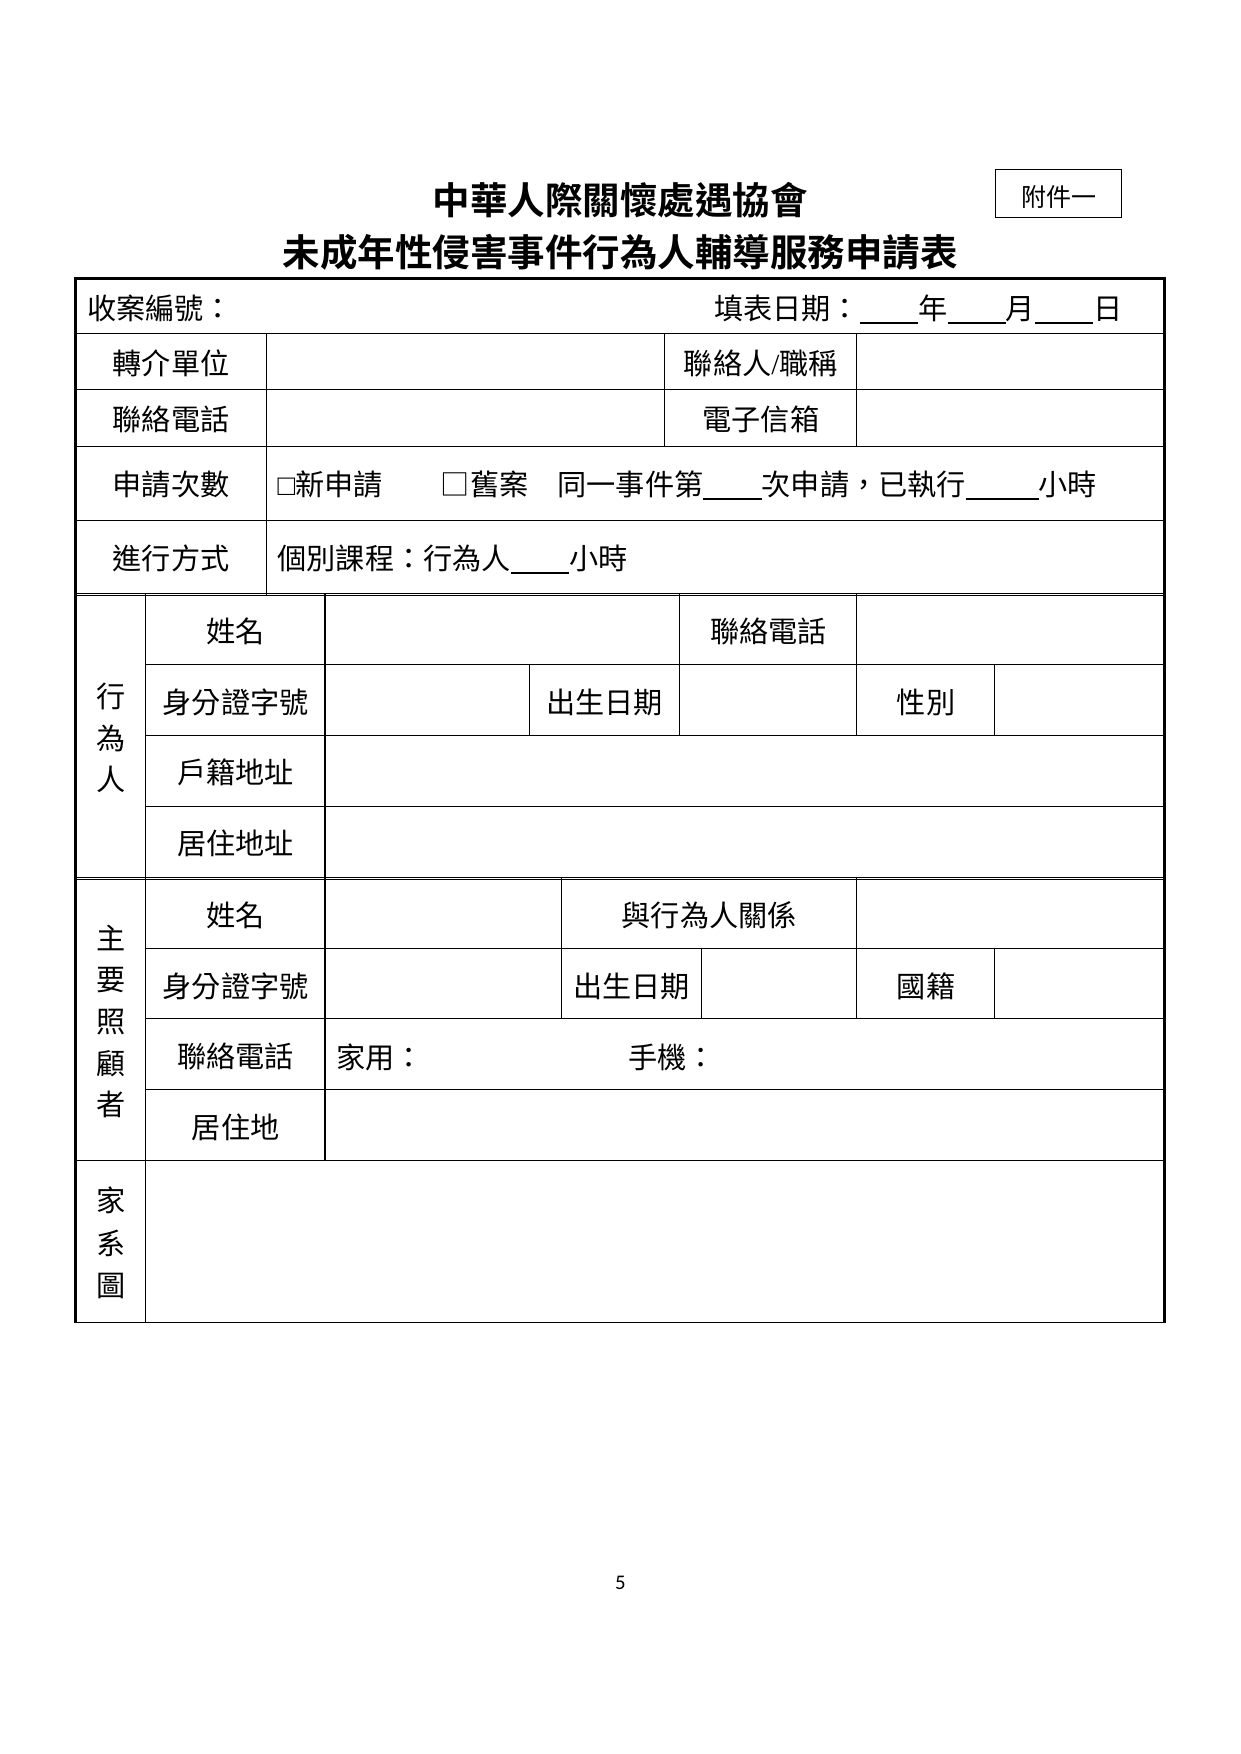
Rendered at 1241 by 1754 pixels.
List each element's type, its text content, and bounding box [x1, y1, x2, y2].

table_cell 個別課程：行為人 小時 [267, 521, 1163, 593]
table_cell [326, 736, 1163, 806]
table_cell 身分證字號 [146, 665, 324, 735]
table_cell [326, 807, 1163, 877]
table_header 收案編號： 填表日期： 年 月 日 [77, 280, 1163, 333]
table_cell 出生日期 [562, 949, 701, 1018]
table_cell 與行為人關係 [562, 880, 856, 947]
table_cell [326, 880, 561, 947]
table_cell 家用： 手機： [326, 1019, 1163, 1089]
table_cell 家系圖 [77, 1161, 145, 1322]
table_cell 戶籍地址 [146, 736, 324, 806]
table_cell [680, 665, 856, 735]
table_cell [267, 390, 664, 446]
text 附件一 [1011, 177, 1106, 210]
table_cell 身分證字號 [146, 949, 324, 1018]
text 中華人際關懷處遇協會 [118, 173, 1122, 225]
table_cell [857, 334, 1163, 389]
table_cell 出生日期 [530, 665, 679, 735]
table_cell 聯絡電話 [680, 596, 856, 664]
text 中華人際關懷處遇協會 [996, 170, 1121, 217]
table_cell 申請次數 [77, 447, 266, 519]
table_cell [857, 390, 1163, 446]
table_cell 居住地 [146, 1090, 324, 1160]
table_cell [857, 880, 1163, 947]
table_cell 主要照顧者 [77, 880, 145, 1160]
table_cell [267, 334, 664, 389]
table_cell [995, 949, 1163, 1018]
table_cell [326, 665, 529, 735]
table_cell 轉介單位 [77, 334, 266, 389]
table_cell 居住地址 [146, 807, 324, 877]
table_cell 聯絡電話 [146, 1019, 324, 1089]
table_cell 性別 [857, 665, 994, 735]
table_cell [326, 596, 679, 664]
table_cell [326, 1090, 1163, 1160]
table_cell 姓名 [146, 880, 324, 947]
table_cell 電子信箱 [665, 390, 856, 446]
table_cell [995, 665, 1163, 735]
table_cell [146, 1161, 1163, 1322]
table_cell □新申請 □舊案 同一事件第 次申請，已執行 小時 [267, 447, 1163, 519]
table_cell 國籍 [857, 949, 994, 1018]
table_cell [326, 949, 561, 1018]
table_cell 進行方式 [77, 521, 266, 593]
table_cell [702, 949, 856, 1018]
table_cell 姓名 [146, 596, 324, 664]
table_cell 聯絡電話 [77, 390, 266, 446]
text 未成年性侵害事件行為人輔導服務申請表 [118, 225, 1122, 277]
table_cell [857, 596, 1163, 664]
table_cell 行為人 [77, 596, 145, 877]
table_cell 聯絡人/職稱 [665, 334, 856, 389]
